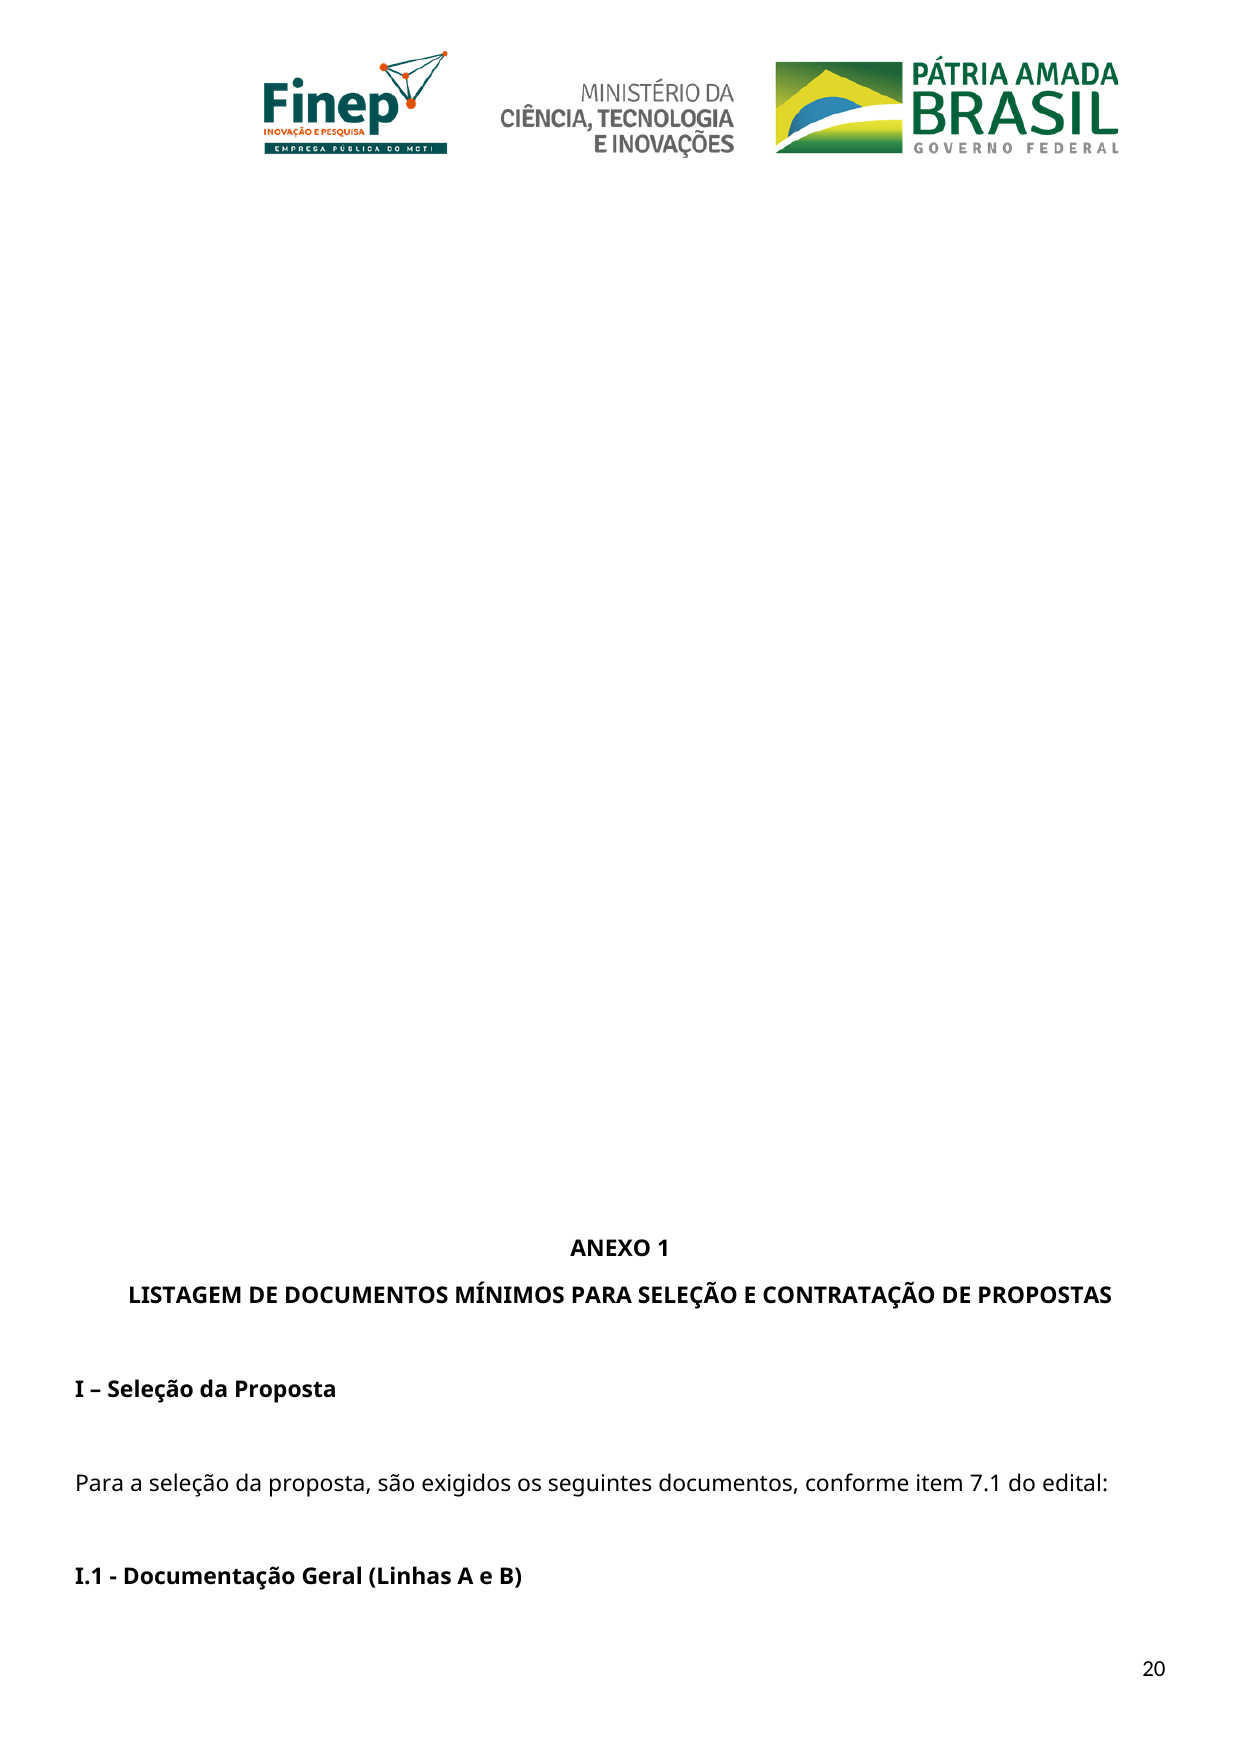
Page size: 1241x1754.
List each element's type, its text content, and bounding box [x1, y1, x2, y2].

text I – Seleção da Proposta [75, 1373, 1165, 1404]
text LISTAGEM DE DOCUMENTOS MÍNIMOS PARA SELEÇÃO E CONTRATAÇÃO DE PROPOSTAS [75, 1279, 1165, 1310]
text ANEXO 1 [75, 1232, 1165, 1263]
text Para a seleção da proposta, são exigidos os seguintes documentos, conforme item 7.1 do edital: [75, 1466, 1165, 1498]
text I.1 - Documentação Geral (Linhas A e B) [75, 1560, 1165, 1591]
